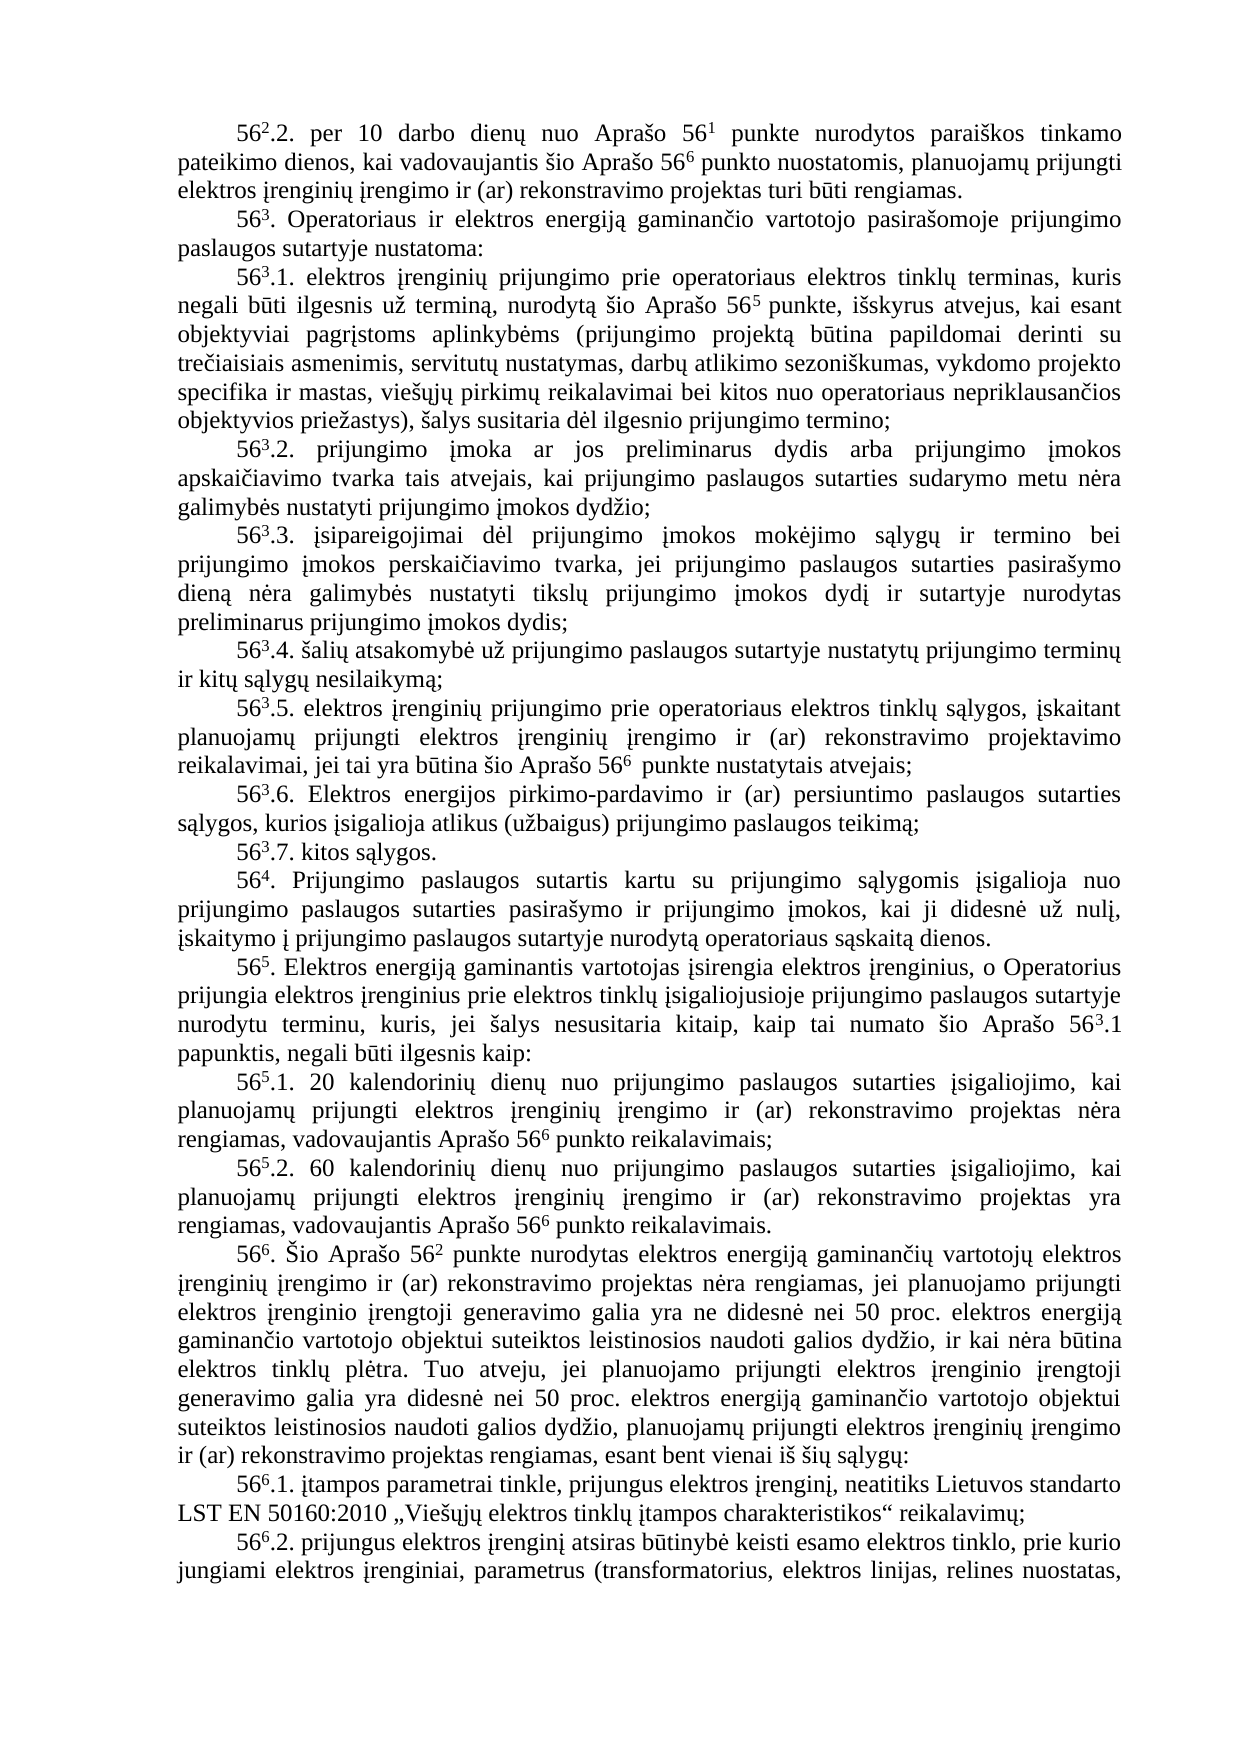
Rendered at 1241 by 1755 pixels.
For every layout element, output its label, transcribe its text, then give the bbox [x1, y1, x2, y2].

text 563. Operatoriaus ir elektros energiją gaminančio vartotojo pasirašomoje prijungimo paslaugos sutartyje nustatoma: [177, 204, 1122, 262]
text 563.3. įsipareigojimai dėl prijungimo įmokos mokėjimo sąlygų ir termino bei prijungimo įmokos perskaičiavimo tvarka, jei prijungimo paslaugos sutarties pasirašymo dieną nėra galimybės nustatyti tikslų prijungimo įmokos dydį ir sutartyje nurodytas preliminarus prijungimo įmokos dydis; [177, 521, 1122, 636]
text 563.4. šalių atsakomybė už prijungimo paslaugos sutartyje nustatytų prijungimo terminų ir kitų sąlygų nesilaikymą; [177, 636, 1122, 693]
text 563.6. Elektros energijos pirkimo-pardavimo ir (ar) persiuntimo paslaugos sutarties sąlygos, kurios įsigalioja atlikus (užbaigus) prijungimo paslaugos teikimą; [177, 779, 1122, 837]
text 565. Elektros energiją gaminantis vartotojas įsirengia elektros įrenginius, o Operatorius prijungia elektros įrenginius prie elektros tinklų įsigaliojusioje prijungimo paslaugos sutartyje nurodytu terminu, kuris, jei šalys nesusitaria kitaip, kaip tai numato šio Aprašo 563.1 papunktis, negali būti ilgesnis kaip: [177, 952, 1122, 1067]
text 563.1. elektros įrenginių prijungimo prie operatoriaus elektros tinklų terminas, kuris negali būti ilgesnis už terminą, nurodytą šio Aprašo 565 punkte, išskyrus atvejus, kai esant objektyviai pagrįstoms aplinkybėms (prijungimo projektą būtina papildomai derinti su trečiaisiais asmenimis, servitutų nustatymas, darbų atlikimo sezoniškumas, vykdomo projekto specifika ir mastas, viešųjų pirkimų reikalavimai bei kitos nuo operatoriaus nepriklausančios objektyvios priežastys), šalys susitaria dėl ilgesnio prijungimo termino; [177, 262, 1122, 434]
text 563.2. prijungimo įmoka ar jos preliminarus dydis arba prijungimo įmokos apskaičiavimo tvarka tais atvejais, kai prijungimo paslaugos sutarties sudarymo metu nėra galimybės nustatyti prijungimo įmokos dydžio; [177, 434, 1122, 521]
text 563.5. elektros įrenginių prijungimo prie operatoriaus elektros tinklų sąlygos, įskaitant planuojamų prijungti elektros įrenginių įrengimo ir (ar) rekonstravimo projektavimo reikalavimai, jei tai yra būtina šio Aprašo 566 punkte nustatytais atvejais; [177, 693, 1122, 779]
text 563.7. kitos sąlygos. [177, 837, 1122, 866]
text 566. Šio Aprašo 562 punkte nurodytas elektros energiją gaminančių vartotojų elektros įrenginių įrengimo ir (ar) rekonstravimo projektas nėra rengiamas, jei planuojamo prijungti elektros įrenginio įrengtoji generavimo galia yra ne didesnė nei 50 proc. elektros energiją gaminančio vartotojo objektui suteiktos leistinosios naudoti galios dydžio, ir kai nėra būtina elektros tinklų plėtra. Tuo atveju, jei planuojamo prijungti elektros įrenginio įrengtoji generavimo galia yra didesnė nei 50 proc. elektros energiją gaminančio vartotojo objektui suteiktos leistinosios naudoti galios dydžio, planuojamų prijungti elektros įrenginių įrengimo ir (ar) rekonstravimo projektas rengiamas, esant bent vienai iš šių sąlygų: [177, 1239, 1122, 1469]
text 565.2. 60 kalendorinių dienų nuo prijungimo paslaugos sutarties įsigaliojimo, kai planuojamų prijungti elektros įrenginių įrengimo ir (ar) rekonstravimo projektas yra rengiamas, vadovaujantis Aprašo 566 punkto reikalavimais. [177, 1153, 1122, 1239]
text 564. Prijungimo paslaugos sutartis kartu su prijungimo sąlygomis įsigalioja nuo prijungimo paslaugos sutarties pasirašymo ir prijungimo įmokos, kai ji didesnė už nulį, įskaitymo į prijungimo paslaugos sutartyje nurodytą operatoriaus sąskaitą dienos. [177, 866, 1122, 952]
text 565.1. 20 kalendorinių dienų nuo prijungimo paslaugos sutarties įsigaliojimo, kai planuojamų prijungti elektros įrenginių įrengimo ir (ar) rekonstravimo projektas nėra rengiamas, vadovaujantis Aprašo 566 punkto reikalavimais; [177, 1067, 1122, 1153]
text 566.2. prijungus elektros įrenginį atsiras būtinybė keisti esamo elektros tinklo, prie kurio jungiami elektros įrenginiai, parametrus (transformatorius, elektros linijas, relines nuostatas, [177, 1527, 1122, 1584]
text 562.2. per 10 darbo dienų nuo Aprašo 561 punkte nurodytos paraiškos tinkamo pateikimo dienos, kai vadovaujantis šio Aprašo 566 punkto nuostatomis, planuojamų prijungti elektros įrenginių įrengimo ir (ar) rekonstravimo projektas turi būti rengiamas. [177, 118, 1122, 204]
text 566.1. įtampos parametrai tinkle, prijungus elektros įrenginį, neatitiks Lietuvos standarto LST EN 50160:2010 „Viešųjų elektros tinklų įtampos charakteristikos“ reikalavimų; [177, 1469, 1122, 1527]
